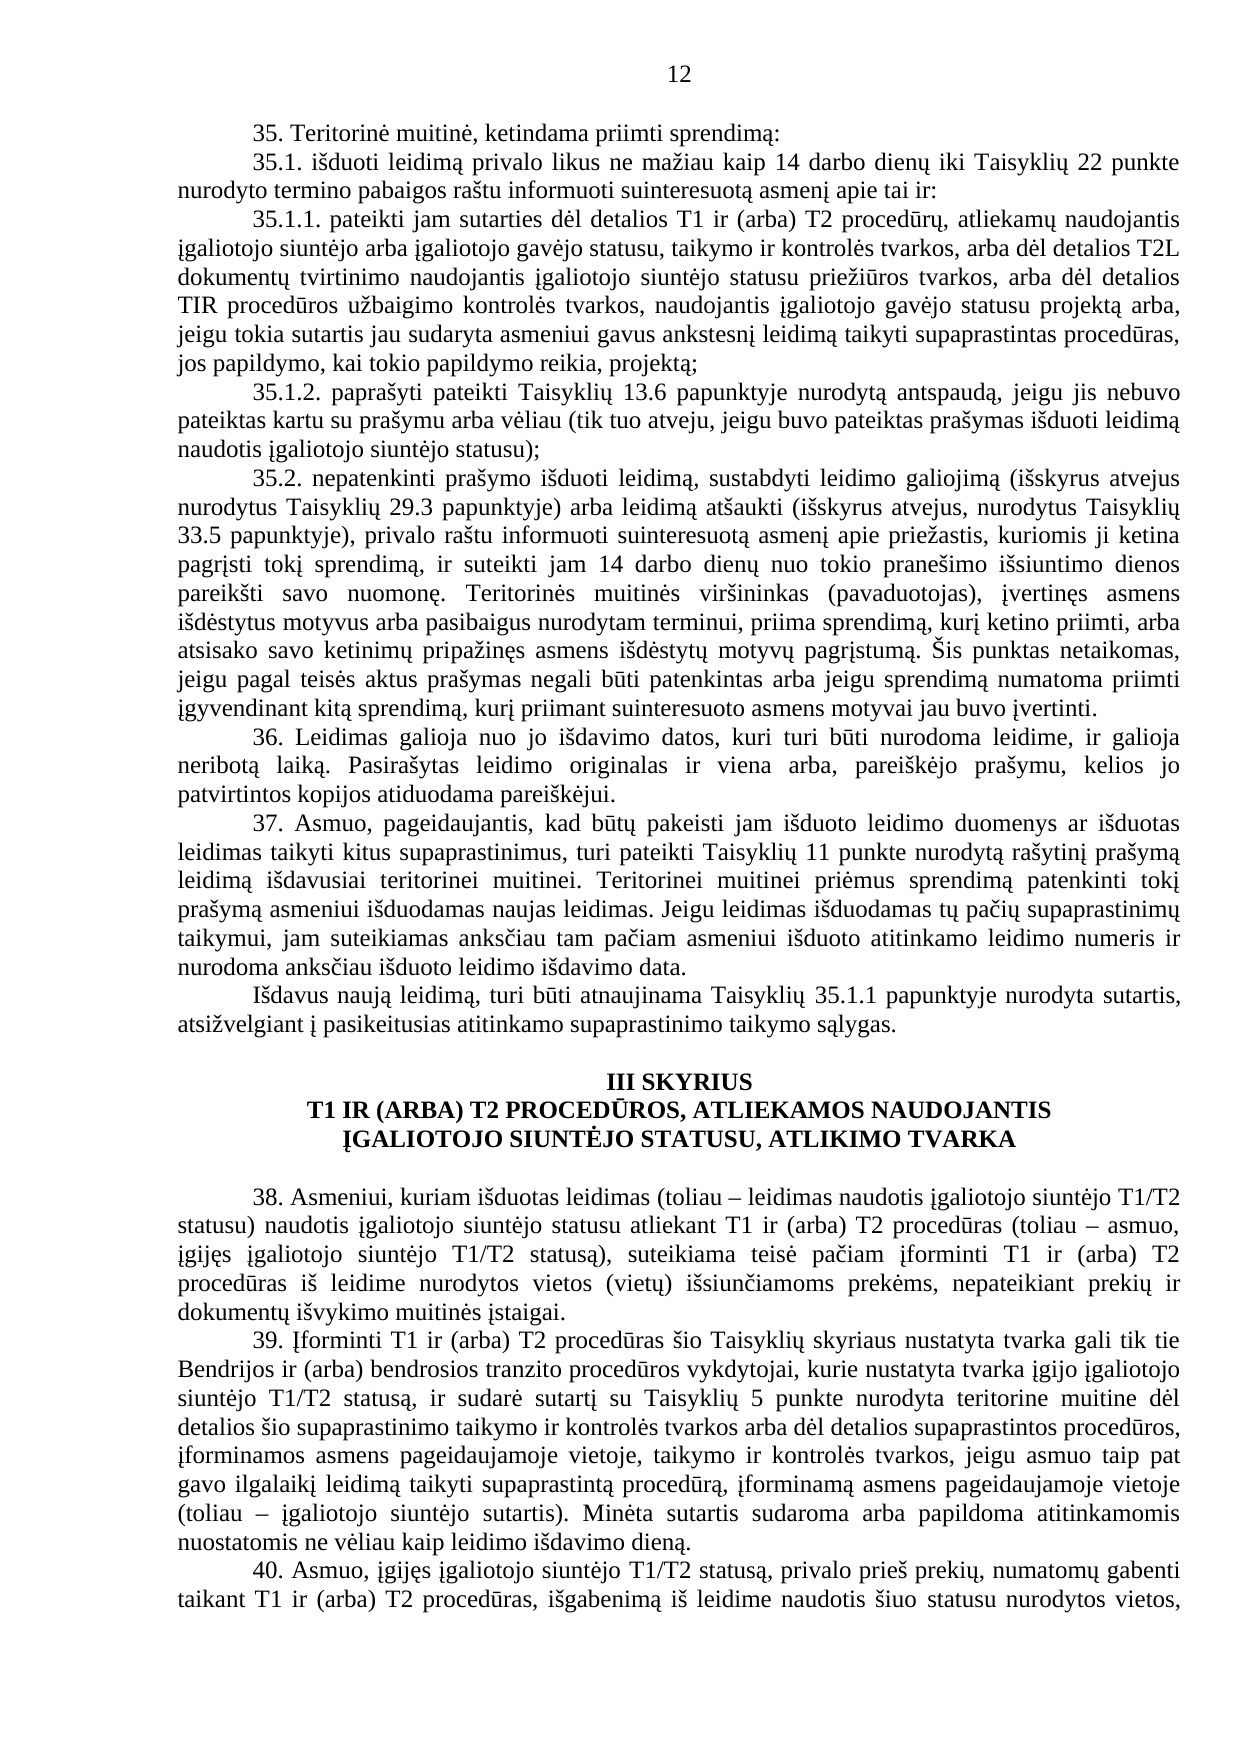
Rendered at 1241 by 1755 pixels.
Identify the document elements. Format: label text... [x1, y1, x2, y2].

text 35. Teritorinė muitinė, ketindama priimti sprendimą: [177, 118, 1181, 147]
text 35.1.2. paprašyti pateikti Taisyklių 13.6 papunktyje nurodytą antspaudą, jeigu jis nebuvo pateiktas kartu su prašymu arba vėliau (tik tuo atveju, jeigu buvo pateiktas prašymas išduoti leidimą naudotis įgaliotojo siuntėjo statusu); [177, 377, 1181, 463]
text 37. Asmuo, pageidaujantis, kad būtų pakeisti jam išduoto leidimo duomenys ar išduotas leidimas taikyti kitus supaprastinimus, turi pateikti Taisyklių 11 punkte nurodytą rašytinį prašymą leidimą išdavusiai teritorinei muitinei. Teritorinei muitinei priėmus sprendimą patenkinti tokį prašymą asmeniui išduodamas naujas leidimas. Jeigu leidimas išduodamas tų pačių supaprastinimų taikymui, jam suteikiamas anksčiau tam pačiam asmeniui išduoto atitinkamo leidimo numeris ir nurodoma anksčiau išduoto leidimo išdavimo data. [177, 808, 1181, 981]
text 38. Asmeniui, kuriam išduotas leidimas (toliau – leidimas naudotis įgaliotojo siuntėjo T1/T2 statusu) naudotis įgaliotojo siuntėjo statusu atliekant T1 ir (arba) T2 procedūras (toliau – asmuo, įgijęs įgaliotojo siuntėjo T1/T2 statusą), suteikiama teisė pačiam įforminti T1 ir (arba) T2 procedūras iš leidime nurodytos vietos (vietų) išsiunčiamoms prekėms, nepateikiant prekių ir dokumentų išvykimo muitinės įstaigai. [177, 1182, 1181, 1326]
text 35.1.1. pateikti jam sutarties dėl detalios T1 ir (arba) T2 procedūrų, atliekamų naudojantis įgaliotojo siuntėjo arba įgaliotojo gavėjo statusu, taikymo ir kontrolės tvarkos, arba dėl detalios T2L dokumentų tvirtinimo naudojantis įgaliotojo siuntėjo statusu priežiūros tvarkos, arba dėl detalios TIR procedūros užbaigimo kontrolės tvarkos, naudojantis įgaliotojo gavėjo statusu projektą arba, jeigu tokia sutartis jau sudaryta asmeniui gavus ankstesnį leidimą taikyti supaprastintas procedūras, jos papildymo, kai tokio papildymo reikia, projektą; [177, 204, 1181, 377]
text 39. Įforminti T1 ir (arba) T2 procedūras šio Taisyklių skyriaus nustatyta tvarka gali tik tie Bendrijos ir (arba) bendrosios tranzito procedūros vykdytojai, kurie nustatyta tvarka įgijo įgaliotojo siuntėjo T1/T2 statusą, ir sudarė sutartį su Taisyklių 5 punkte nurodyta teritorine muitine dėl detalios šio supaprastinimo taikymo ir kontrolės tvarkos arba dėl detalios supaprastintos procedūros, įforminamos asmens pageidaujamoje vietoje, taikymo ir kontrolės tvarkos, jeigu asmuo taip pat gavo ilgalaikį leidimą taikyti supaprastintą procedūrą, įforminamą asmens pageidaujamoje vietoje (toliau – įgaliotojo siuntėjo sutartis). Minėta sutartis sudaroma arba papildoma atitinkamomis nuostatomis ne vėliau kaip leidimo išdavimo dieną. [177, 1326, 1181, 1556]
text 36. Leidimas galioja nuo jo išdavimo datos, kuri turi būti nurodoma leidime, ir galioja neribotą laiką. Pasirašytas leidimo originalas ir viena arba, pareiškėjo prašymu, kelios jo patvirtintos kopijos atiduodama pareiškėjui. [177, 722, 1181, 808]
text III SKYRIUS [177, 1067, 1181, 1096]
text 40. Asmuo, įgijęs įgaliotojo siuntėjo T1/T2 statusą, privalo prieš prekių, numatomų gabenti taikant T1 ir (arba) T2 procedūras, išgabenimą iš leidime naudotis šiuo statusu nurodytos vietos, [177, 1556, 1181, 1613]
text T1 ir (ARBA) T2 PROCEDŪROS, ATLIEKAMOS NAUDOJANTIS [177, 1096, 1181, 1124]
text Išdavus naują leidimą, turi būti atnaujinama Taisyklių 35.1.1 papunktyje nurodyta sutartis, atsižvelgiant į pasikeitusias atitinkamo supaprastinimo taikymo sąlygas. [177, 981, 1181, 1038]
text 35.2. nepatenkinti prašymo išduoti leidimą, sustabdyti leidimo galiojimą (išskyrus atvejus nurodytus Taisyklių 29.3 papunktyje) arba leidimą atšaukti (išskyrus atvejus, nurodytus Taisyklių 33.5 papunktyje), privalo raštu informuoti suinteresuotą asmenį apie priežastis, kuriomis ji ketina pagrįsti tokį sprendimą, ir suteikti jam 14 darbo dienų nuo tokio pranešimo išsiuntimo dienos pareikšti savo nuomonę. Teritorinės muitinės viršininkas (pavaduotojas), įvertinęs asmens išdėstytus motyvus arba pasibaigus nurodytam terminui, priima sprendimą, kurį ketino priimti, arba atsisako savo ketinimų pripažinęs asmens išdėstytų motyvų pagrįstumą. Šis punktas netaikomas, jeigu pagal teisės aktus prašymas negali būti patenkintas arba jeigu sprendimą numatoma priimti įgyvendinant kitą sprendimą, kurį priimant suinteresuoto asmens motyvai jau buvo įvertinti. [177, 463, 1181, 722]
text 35.1. išduoti leidimą privalo likus ne mažiau kaip 14 darbo dienų iki Taisyklių 22 punkte nurodyto termino pabaigos raštu informuoti suinteresuotą asmenį apie tai ir: [177, 147, 1181, 204]
text ĮGALIOTOJO SIUNTĖJO STATUSU, ATLIKIMO TVARKA [177, 1124, 1181, 1153]
